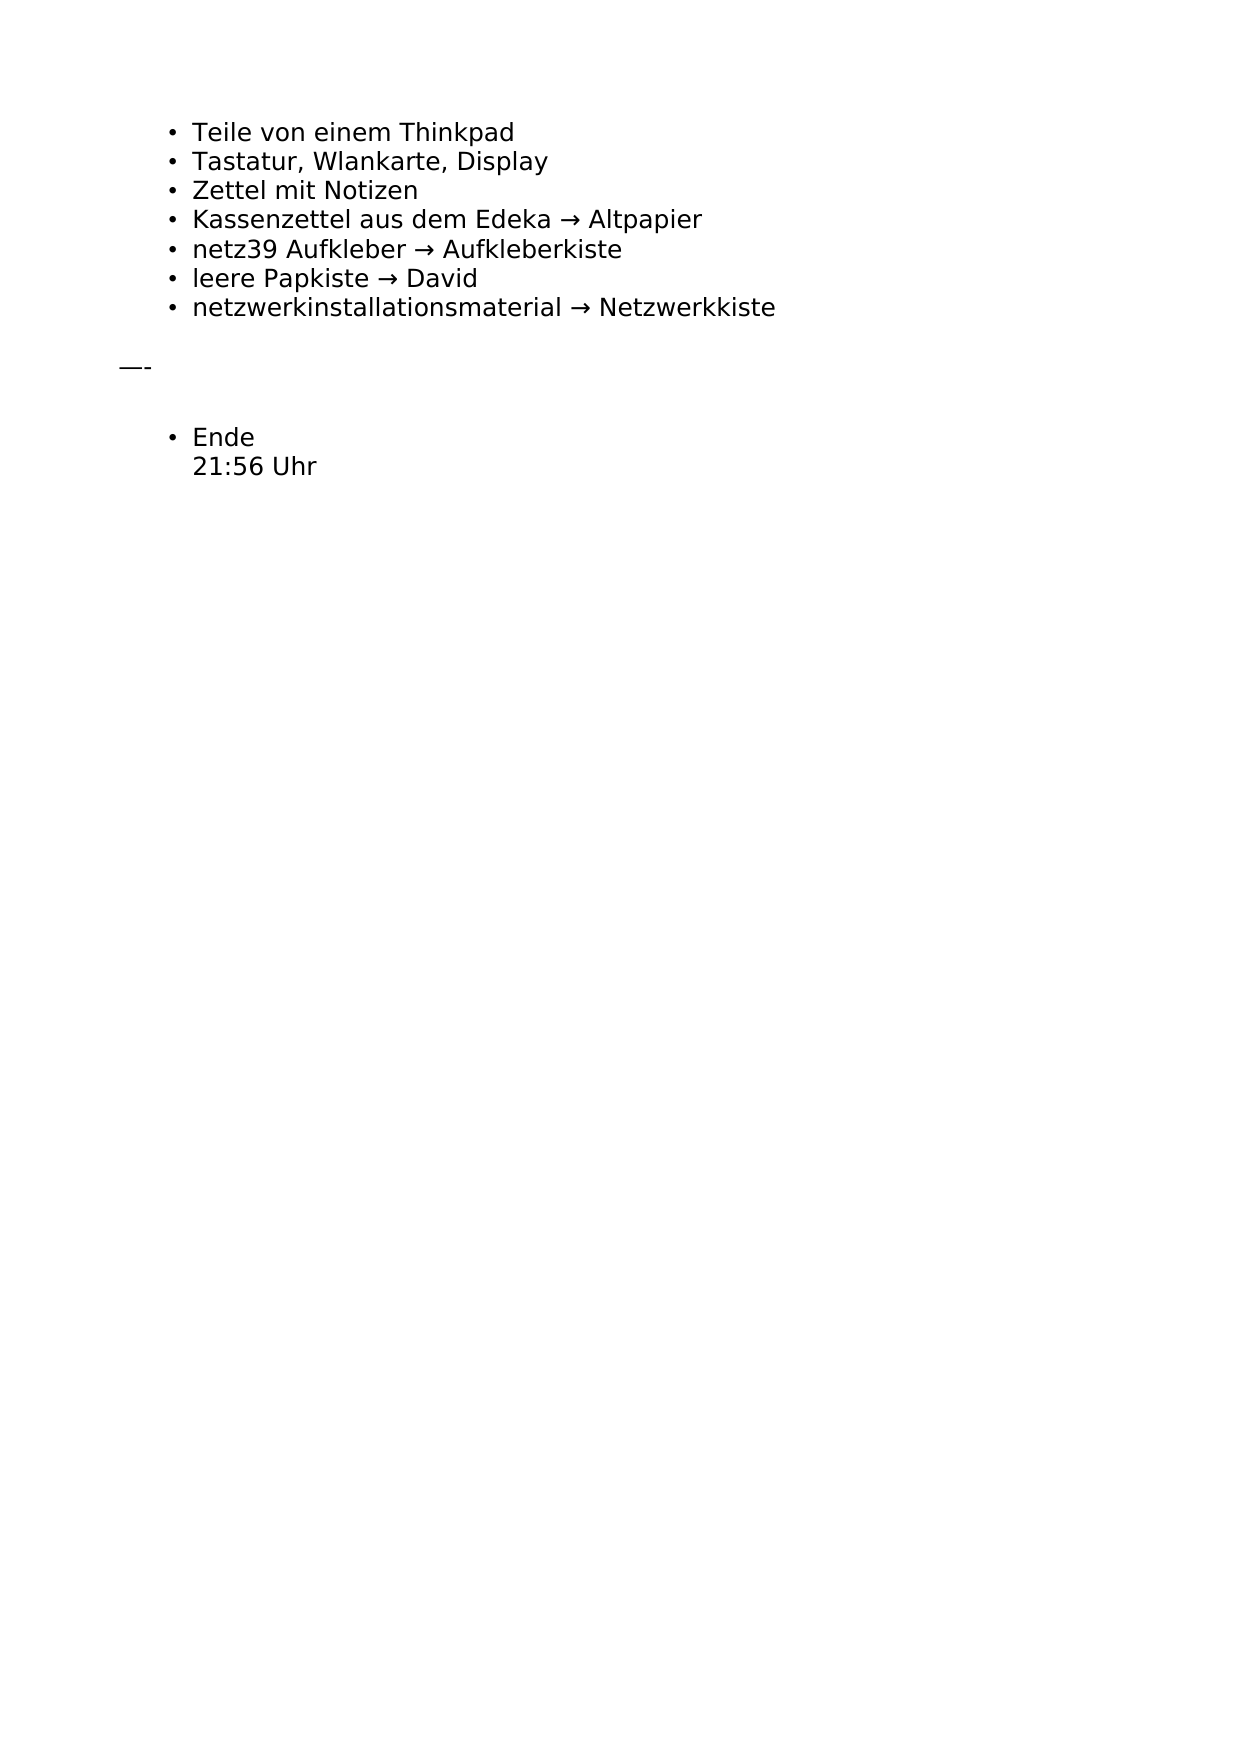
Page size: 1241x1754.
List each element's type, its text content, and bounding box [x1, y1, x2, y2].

list netzwerkinstallationsmaterial → Netzwerkkiste [177, 293, 1122, 322]
list leere Papkiste → David [177, 264, 1122, 293]
text —- [118, 352, 1122, 381]
list 21:56 Uhr [177, 452, 1122, 481]
list netz39 Aufkleber → Aufkleberkiste [177, 235, 1122, 264]
list Tastatur, Wlankarte, Display [177, 147, 1122, 176]
list Ende [177, 423, 1122, 452]
list Zettel mit Notizen [177, 176, 1122, 206]
list Teile von einem Thinkpad [177, 118, 1122, 147]
list Kassenzettel aus dem Edeka → Altpapier [177, 206, 1122, 235]
